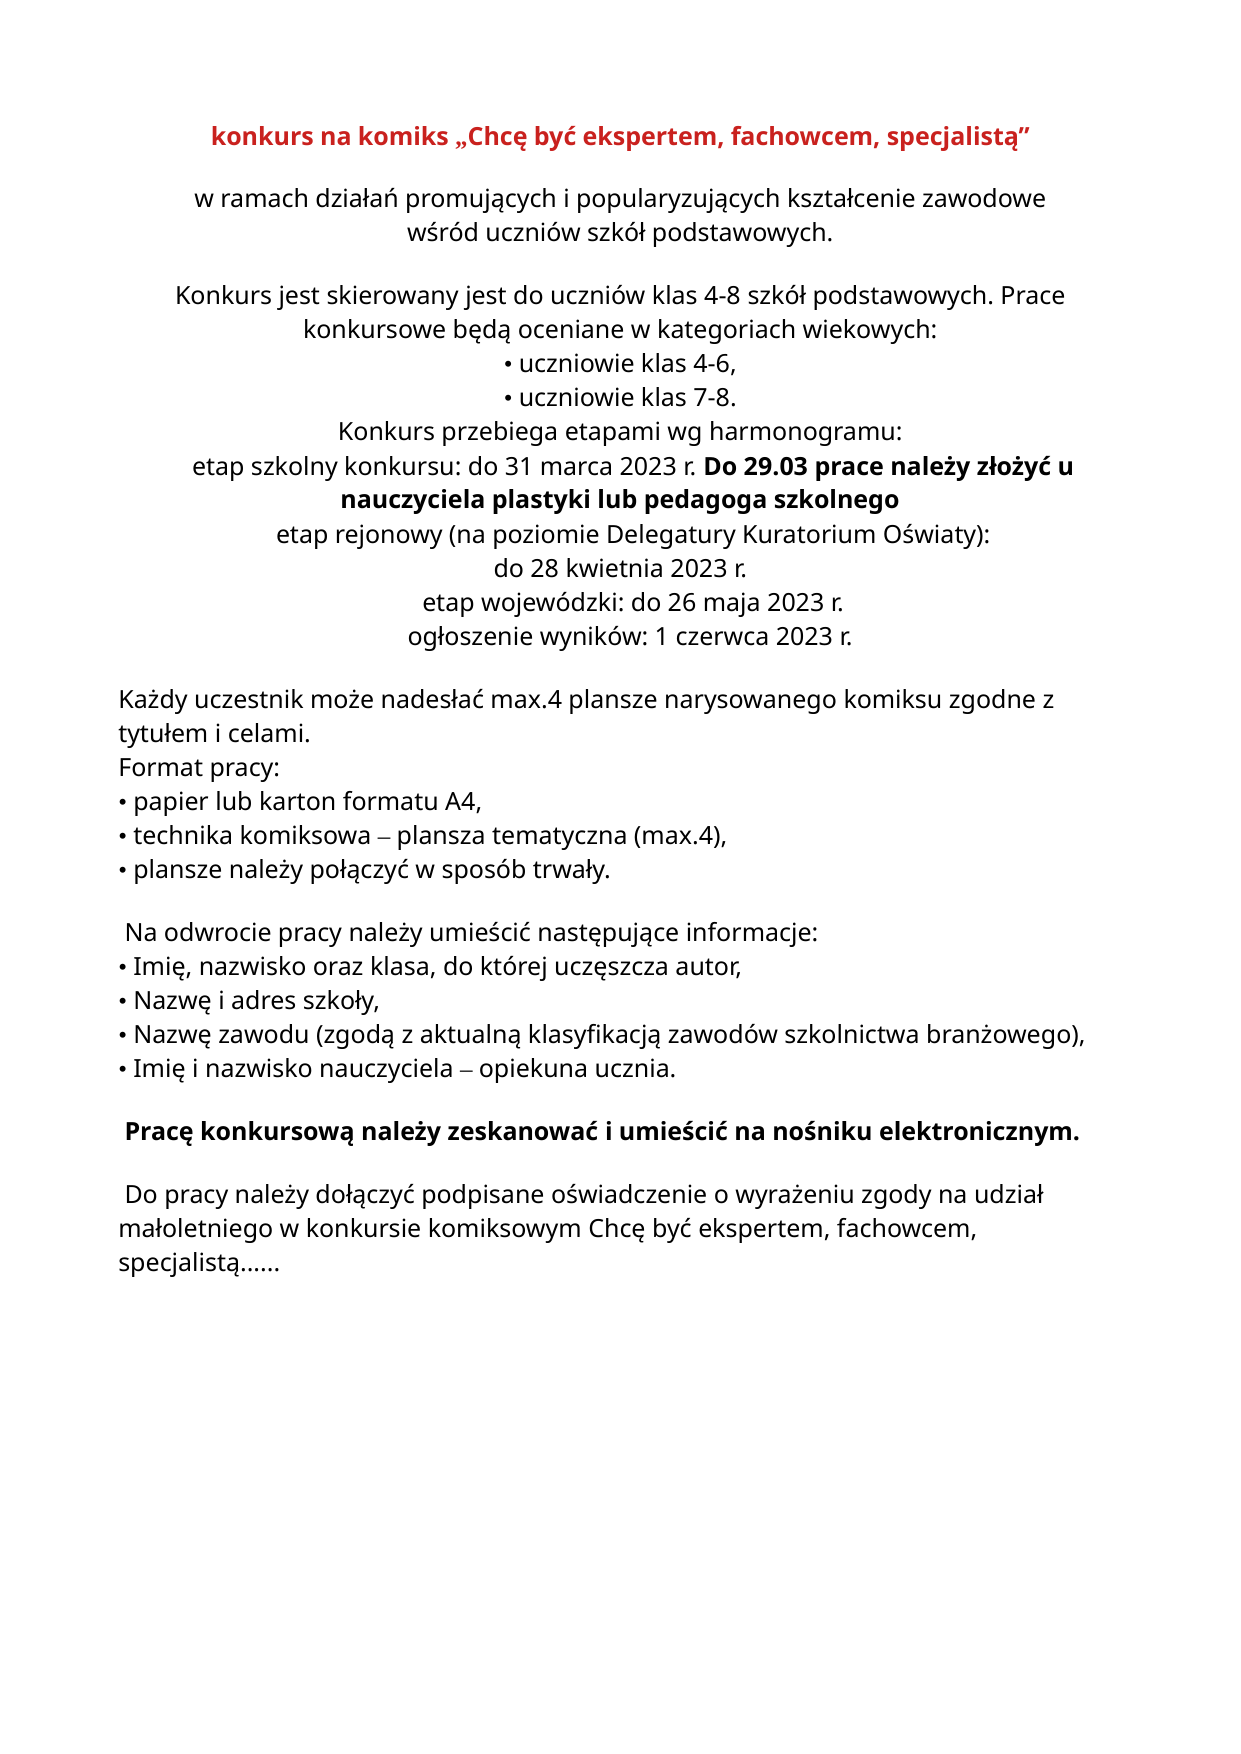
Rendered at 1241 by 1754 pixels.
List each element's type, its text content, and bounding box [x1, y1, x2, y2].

text w ramach działań promujących i popularyzujących kształcenie zawodowe wśród uczniów szkół podstawowych. [118, 152, 1122, 249]
text Każdy uczestnik może nadesłać max.4 plansze narysowanego komiksu zgodne z tytułem i celami. [118, 681, 1122, 749]
text konkurs na komiks „Chcę być ekspertem, fachowcem, specjalistą” [118, 118, 1122, 152]
text Konkurs jest skierowany jest do uczniów klas 4-8 szkół podstawowych. Prace konkursowe będą oceniane w kategoriach wiekowych: • uczniowie klas 4-6, • uczniowie klas 7-8. Konkurs przebiega etapami wg harmonogramu:  etap szkolny konkursu: do 31 marca 2023 r. Do 29.03 prace należy złożyć u nauczyciela plastyki lub pedagoga szkolnego  etap rejonowy (na poziomie Delegatury Kuratorium Oświaty): do 28 kwietnia 2023 r.  etap wojewódzki: do 26 maja 2023 r.  ogłoszenie wyników: 1 czerwca 2023 r. [118, 249, 1122, 652]
text Format pracy: • papier lub karton formatu A4, • technika komiksowa – plansza tematyczna (max.4), • plansze należy połączyć w sposób trwały. [118, 749, 1122, 914]
text Na odwrocie pracy należy umieścić następujące informacje: • Imię, nazwisko oraz klasa, do której uczęszcza autor, • Nazwę i adres szkoły, • Nazwę zawodu (zgodą z aktualną klasyfikacją zawodów szkolnictwa branżowego), • Imię i nazwisko nauczyciela – opiekuna ucznia. [118, 914, 1122, 1113]
text Do pracy należy dołączyć podpisane oświadczenie o wyrażeniu zgody na udział małoletniego w konkursie komiksowym Chcę być ekspertem, fachowcem, specjalistą...... [118, 1176, 1122, 1278]
text Pracę konkursową należy zeskanować i umieścić na nośniku elektronicznym. [118, 1113, 1122, 1176]
